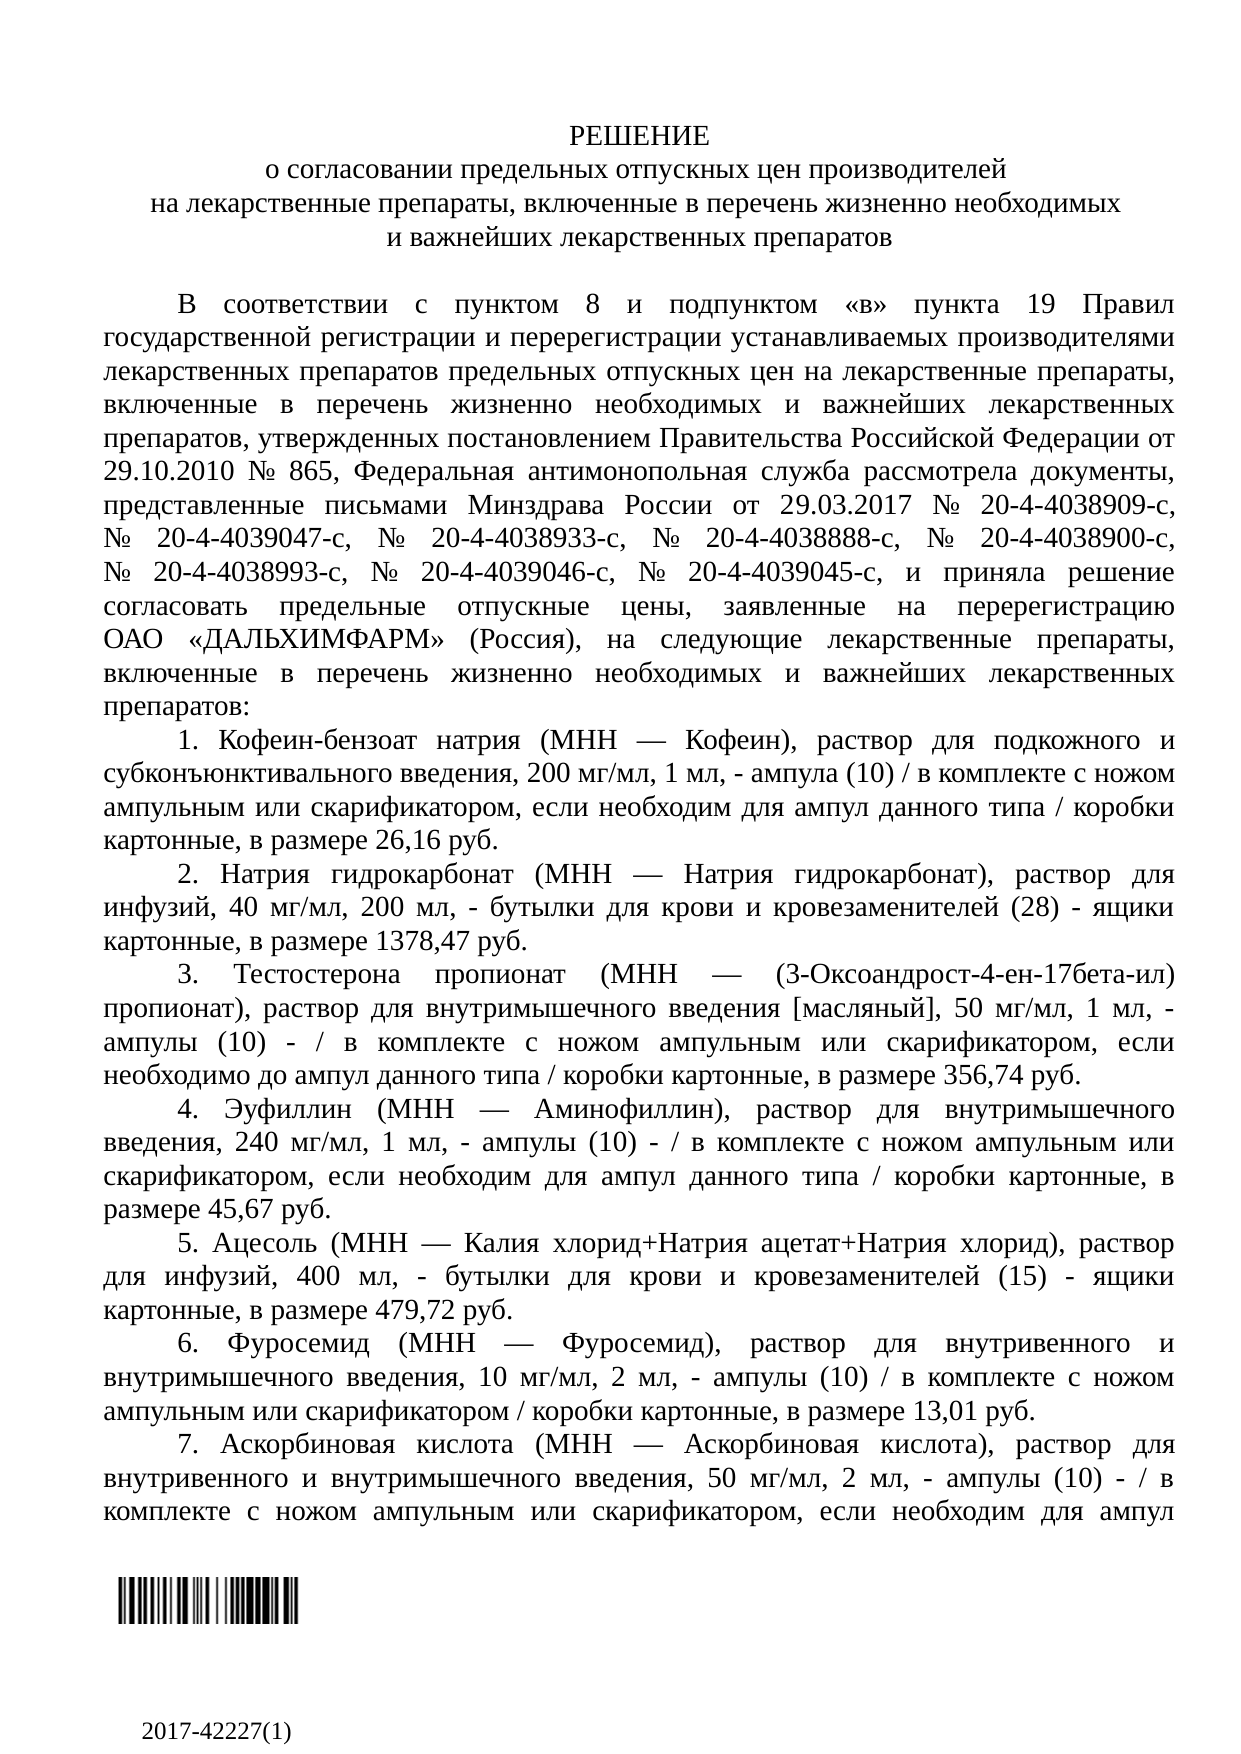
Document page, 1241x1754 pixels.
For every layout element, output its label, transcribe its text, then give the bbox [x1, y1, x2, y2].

text и важнейших лекарственных препаратов [103, 219, 1176, 252]
text РЕШЕНИЕ [103, 118, 1176, 152]
text 5. Ацесоль (МНН — Калия хлорид+Натрия ацетат+Натрия хлорид), раствор для инфузий, 400 мл, - бутылки для крови и кровезаменителей (15) - ящики картонные, в размере 479,72 руб. [103, 1225, 1176, 1326]
text 3. Тестостерона пропионат (МНН — (3-Оксоандрост-4-ен-17бета-ил) пропионат), раствор для внутримышечного введения [масляный], 50 мг/мл, 1 мл, - ампулы (10) - / в комплекте с ножом ампульным или скарификатором, если необходимо до ампул данного типа / коробки картонные, в размере 356,74 руб. [103, 957, 1176, 1091]
text 4. Эуфиллин (МНН — Аминофиллин), раствор для внутримышечного введения, 240 мг/мл, 1 мл, - ампулы (10) - / в комплекте с ножом ампульным или скарификатором, если необходим для ампул данного типа / коробки картонные, в размере 45,67 руб. [103, 1091, 1176, 1225]
text 7. Аскорбиновая кислота (МНН — Аскорбиновая кислота), раствор для внутривенного и внутримышечного введения, 50 мг/мл, 2 мл, - ампулы (10) - / в комплекте с ножом ампульным или скарификатором, если необходим для ампул [103, 1426, 1176, 1527]
text о согласовании предельных отпускных цен производителей [103, 152, 1176, 185]
text 6. Фуросемид (МНН — Фуросемид), раствор для внутривенного и внутримышечного введения, 10 мг/мл, 2 мл, - ампулы (10) / в комплекте с ножом ампульным или скарификатором / коробки картонные, в размере 13,01 руб. [103, 1326, 1176, 1426]
text на лекарственные препараты, включенные в перечень жизненно необходимых [103, 185, 1176, 219]
text 2. Натрия гидрокарбонат (МНН — Натрия гидрокарбонат), раствор для инфузий, 40 мг/мл, 200 мл, - бутылки для крови и кровезаменителей (28) - ящики картонные, в размере 1378,47 руб. [103, 856, 1176, 957]
text В соответствии с пунктом 8 и подпунктом «в» пункта 19 Правил государственной регистрации и перерегистрации устанавливаемых производителями лекарственных препаратов предельных отпускных цен на лекарственные препараты, включенные в перечень жизненно необходимых и важнейших лекарственных препаратов, утвержденных постановлением Правительства Российской Федерации от 29.10.2010 № 865, Федеральная антимонопольная служба рассмотрела документы, представленные письмами Минздрава России от 29.03.2017 № 20-4-4038909-с, № 20-4-4039047-с, № 20-4-4038933-с, № 20-4-4038888-с, № 20-4-4038900-с, № 20-4-4038993-с, № 20-4-4039046-с, № 20-4-4039045-с, и приняла решение согласовать предельные отпускные цены, заявленные на перерегистрацию ОАО «ДАЛЬХИМФАРМ» (Россия), на следующие лекарственные препараты, включенные в перечень жизненно необходимых и важнейших лекарственных препаратов: [103, 286, 1176, 722]
text 1. Кофеин-бензоат натрия (МНН — Кофеин), раствор для подкожного и субконъюнктивального введения, 200 мг/мл, 1 мл, - ампула (10) / в комплекте с ножом ампульным или скарификатором, если необходим для ампул данного типа / коробки картонные, в размере 26,16 руб. [103, 722, 1176, 856]
picture [103, 1577, 316, 1624]
